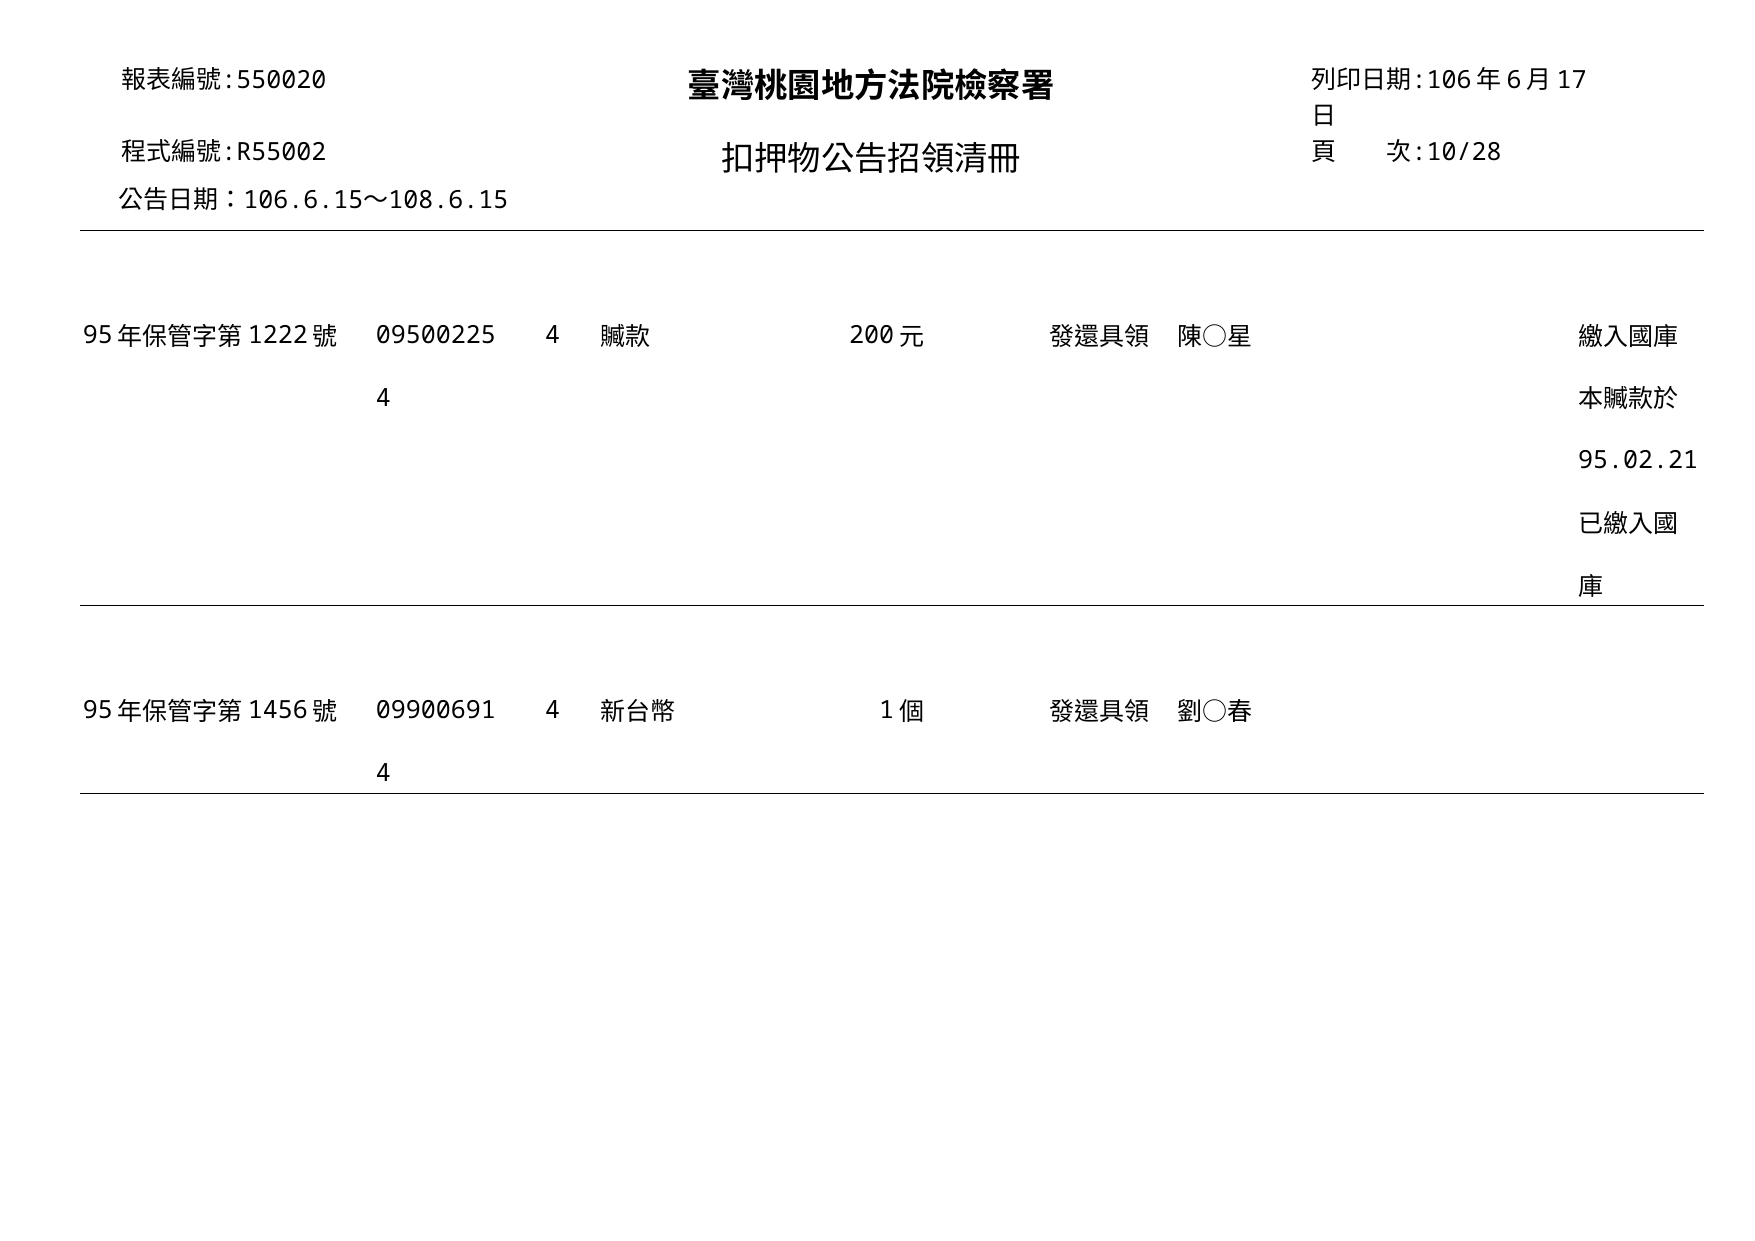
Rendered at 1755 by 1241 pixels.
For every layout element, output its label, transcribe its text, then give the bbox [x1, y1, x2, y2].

table_cell 200元 [808, 231, 927, 605]
table_cell [927, 231, 1046, 605]
table_cell 劉○春 [1175, 606, 1317, 792]
table_cell 95年保管字第1222號 [80, 231, 373, 605]
table_cell 4 [507, 231, 597, 605]
table_cell 陳○星 [1175, 231, 1317, 605]
table_cell 發還具領 [1046, 231, 1175, 605]
table_cell 095002254 [373, 231, 507, 605]
table_cell 發還具領 [1046, 606, 1175, 792]
table_cell [927, 606, 1046, 792]
table_cell 95年保管字第1456號 [80, 606, 373, 792]
table_cell [1317, 606, 1575, 792]
table_cell 1個 [808, 606, 927, 792]
table_cell 新台幣 [597, 606, 807, 792]
table_cell 4 [507, 606, 597, 792]
table_cell [1575, 606, 1704, 792]
table_cell [1317, 231, 1575, 605]
table_cell 繳入國庫 本贓款於95.02.21已繳入國庫 [1575, 231, 1704, 605]
table_cell 099006914 [373, 606, 507, 792]
table_cell 贓款 [597, 231, 807, 605]
